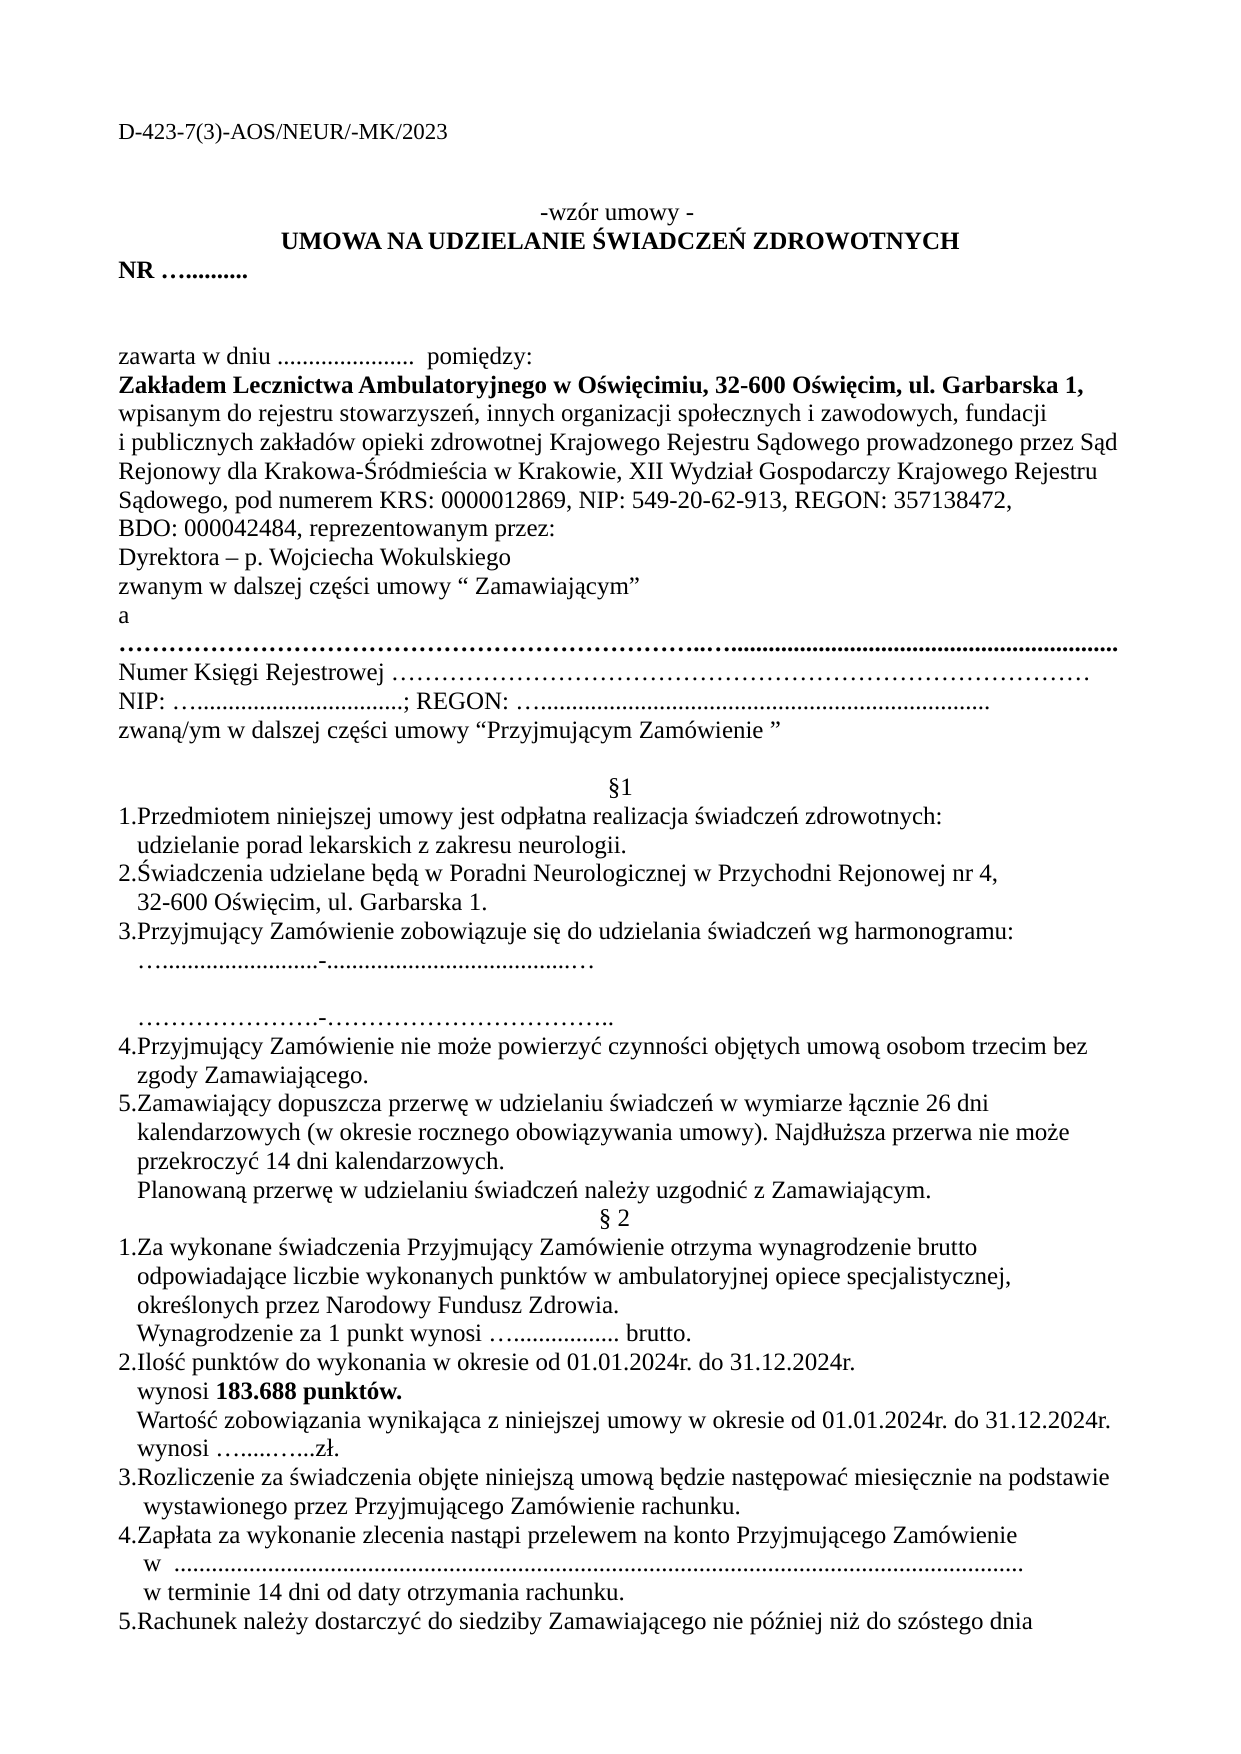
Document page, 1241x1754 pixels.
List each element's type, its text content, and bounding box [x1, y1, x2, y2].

text wpisanym do rejestru stowarzyszeń, innych organizacji społecznych i zawodowych, fundacji [118, 398, 1122, 427]
text ….........................-.......................................… [118, 945, 1122, 973]
text Wynagrodzenie za 1 punkt wynosi …................. brutto. [118, 1318, 1122, 1347]
text 3.Rozliczenie za świadczenia objęte niniejszą umową będzie następować miesięcznie na podstawie [118, 1462, 1122, 1491]
text 32-600 Oświęcim, ul. Garbarska 1. [118, 887, 1122, 916]
text udzielanie porad lekarskich z zakresu neurologii. [118, 830, 1122, 858]
text kalendarzowych (w okresie rocznego obowiązywania umowy). Najdłuższa przerwa nie może [118, 1117, 1122, 1146]
text odpowiadające liczbie wykonanych punktów w ambulatoryjnej opiece specjalistycznej, [118, 1261, 1122, 1290]
text Numer Księgi Rejestrowej ………………………………………………………………………… [118, 657, 1122, 686]
text 2.Ilość punktów do wykonania w okresie od 01.01.2024r. do 31.12.2024r. [118, 1347, 1122, 1376]
text wynosi ….....…...zł. [118, 1433, 1122, 1462]
text UMOWA NA UDZIELANIE ŚWIADCZEŃ ZDROWOTNYCH [118, 226, 1122, 255]
text wystawionego przez Przyjmującego Zamówienie rachunku. [118, 1491, 1122, 1520]
text NR ….......... [118, 255, 1122, 283]
text a [118, 600, 1122, 628]
text Wartość zobowiązania wynikająca z niniejszej umowy w okresie od 01.01.2024r. do 31.12.2024r. [118, 1405, 1122, 1433]
text 3.Przyjmujący Zamówienie zobowiązuje się do udzielania świadczeń wg harmonogramu: [118, 916, 1122, 945]
text 5.Rachunek należy dostarczyć do siedziby Zamawiającego nie później niż do szóstego dnia [118, 1606, 1122, 1635]
text D-423-7(3)-AOS/NEUR/-MK/2023 [118, 118, 1122, 144]
text 1.Przedmiotem niniejszej umowy jest odpłatna realizacja świadczeń zdrowotnych: [118, 801, 1122, 830]
text Planowaną przerwę w udzielaniu świadczeń należy uzgodnić z Zamawiającym. [118, 1175, 1122, 1203]
text przekroczyć 14 dni kalendarzowych. [118, 1146, 1122, 1175]
text ……………………………………………………………..….............................................................. [118, 628, 1122, 657]
text § 2 [118, 1203, 1122, 1232]
text i publicznych zakładów opieki zdrowotnej Krajowego Rejestru Sądowego prowadzonego przez Sąd Rejonowy dla Krakowa-Śródmieścia w Krakowie, XII Wydział Gospodarczy Krajowego Rejestru [118, 427, 1122, 485]
text zwanym w dalszej części umowy “ Zamawiającym” [118, 571, 1122, 600]
text 2.Świadczenia udzielane będą w Poradni Neurologicznej w Przychodni Rejonowej nr 4, [118, 858, 1122, 887]
text zwaną/ym w dalszej części umowy “Przyjmującym Zamówienie ” [118, 715, 1122, 743]
text Dyrektora – p. Wojciecha Wokulskiego [118, 542, 1122, 571]
text ………………….-…………………………….. [118, 1002, 1122, 1031]
text wynosi 183.688 punktów. [118, 1376, 1122, 1405]
text NIP: ….................................; REGON: …........................................................................ [118, 686, 1122, 715]
text określonych przez Narodowy Fundusz Zdrowia. [118, 1290, 1122, 1318]
text 4.Przyjmujący Zamówienie nie może powierzyć czynności objętych umową osobom trzecim bez [118, 1031, 1122, 1060]
text zgody Zamawiającego. [118, 1060, 1122, 1088]
text Zakładem Lecznictwa Ambulatoryjnego w Oświęcimiu, 32-600 Oświęcim, ul. Garbarska 1, [118, 370, 1122, 398]
text Sądowego, pod numerem KRS: 0000012869, NIP: 549-20-62-913, REGON: 357138472, [118, 485, 1122, 513]
text w ........................................................................................................................................ [118, 1548, 1122, 1577]
text zawarta w dniu ...................... pomiędzy: [118, 341, 1122, 370]
text 1.Za wykonane świadczenia Przyjmujący Zamówienie otrzyma wynagrodzenie brutto [118, 1232, 1122, 1261]
text 4.Zapłata za wykonanie zlecenia nastąpi przelewem na konto Przyjmującego Zamówienie [118, 1520, 1122, 1548]
text §1 [118, 772, 1122, 801]
text -wzór umowy - [118, 197, 1122, 226]
text w terminie 14 dni od daty otrzymania rachunku. [118, 1577, 1122, 1606]
text 5.Zamawiający dopuszcza przerwę w udzielaniu świadczeń w wymiarze łącznie 26 dni [118, 1088, 1122, 1117]
text BDO: 000042484, reprezentowanym przez: [118, 513, 1122, 542]
